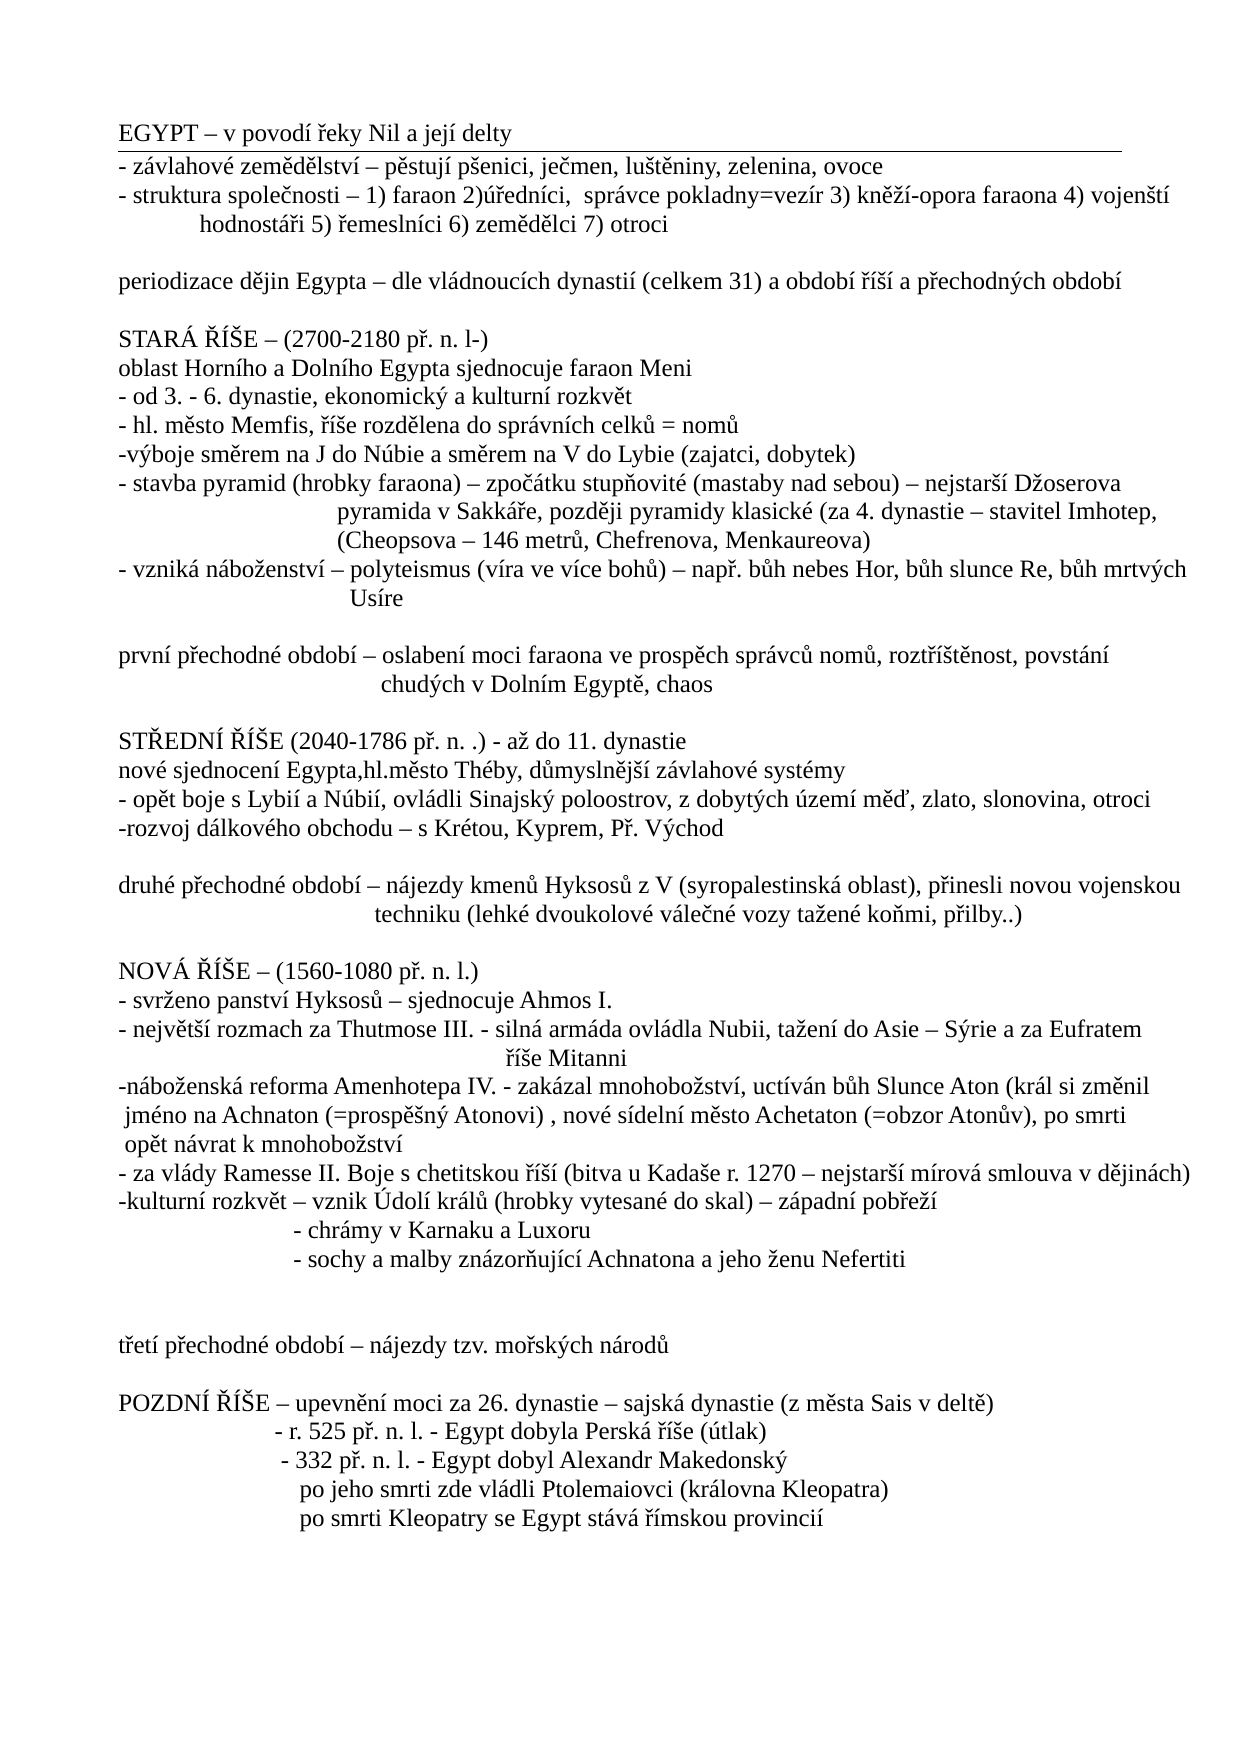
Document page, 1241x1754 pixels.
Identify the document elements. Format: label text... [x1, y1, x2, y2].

text - závlahové zemědělství – pěstují pšenici, ječmen, luštěniny, zelenina, ovoce [118, 152, 1122, 180]
text chudých v Dolním Egyptě, chaos [118, 669, 1199, 698]
text - od 3. - 6. dynastie, ekonomický a kulturní rozkvět [118, 381, 1199, 410]
text -kulturní rozkvět – vznik Údolí králů (hrobky vytesané do skal) – západní pobřeží [118, 1186, 1199, 1215]
text hodnostáři 5) řemeslníci 6) zemědělci 7) otroci [118, 209, 1199, 238]
text - struktura společnosti – 1) faraon 2)úředníci, správce pokladny=vezír 3) kněží-opora faraona 4) vojenští [118, 180, 1199, 209]
text - stavba pyramid (hrobky faraona) – zpočátku stupňovité (mastaby nad sebou) – nejstarší Džoserova [118, 468, 1199, 496]
text - největší rozmach za Thutmose III. - silná armáda ovládla Nubii, tažení do Asie – Sýrie a za Eufratem [118, 1014, 1199, 1043]
text STARÁ ŘÍŠE – (2700-2180 př. n. l-) [118, 324, 1199, 353]
text druhé přechodné období – nájezdy kmenů Hyksosů z V (syropalestinská oblast), přinesli novou vojenskou [118, 870, 1199, 899]
text -rozvoj dálkového obchodu – s Krétou, Kyprem, Př. Východ [118, 813, 1199, 841]
text první přechodné období – oslabení moci faraona ve prospěch správců nomů, roztříštěnost, povstání [118, 640, 1199, 669]
text jméno na Achnaton (=prospěšný Atonovi) , nové sídelní město Achetaton (=obzor Atonův), po smrti [118, 1100, 1199, 1129]
text - hl. město Memfis, říše rozdělena do správních celků = nomů [118, 410, 1199, 439]
text - 332 př. n. l. - Egypt dobyl Alexandr Makedonský [118, 1445, 1199, 1474]
text POZDNÍ ŘÍŠE – upevnění moci za 26. dynastie – sajská dynastie (z města Sais v deltě) [118, 1388, 1199, 1416]
text STŘEDNÍ ŘÍŠE (2040-1786 př. n. .) - až do 11. dynastie [118, 726, 1199, 755]
text EGYPT – v povodí řeky Nil a její delty [118, 118, 1122, 151]
text techniku (lehké dvoukolové válečné vozy tažené koňmi, přilby..) [118, 899, 1199, 928]
text říše Mitanni [118, 1043, 1199, 1071]
text - r. 525 př. n. l. - Egypt dobyla Perská říše (útlak) [118, 1416, 1199, 1445]
text -náboženská reforma Amenhotepa IV. - zakázal mnohobožství, uctíván bůh Slunce Aton (král si změnil [118, 1071, 1199, 1100]
text po smrti Kleopatry se Egypt stává římskou provincií [118, 1503, 1199, 1531]
text - chrámy v Karnaku a Luxoru [118, 1215, 1199, 1244]
text - opět boje s Lybií a Núbií, ovládli Sinajský poloostrov, z dobytých území měď, zlato, slonovina, otroci [118, 784, 1199, 813]
text - za vlády Ramesse II. Boje s chetitskou říší (bitva u Kadaše r. 1270 – nejstarší mírová smlouva v dějinách) [118, 1158, 1199, 1186]
text (Cheopsova – 146 metrů, Chefrenova, Menkaureova) [118, 525, 1199, 554]
text - sochy a malby znázorňující Achnatona a jeho ženu Nefertiti [118, 1244, 1199, 1273]
text oblast Horního a Dolního Egypta sjednocuje faraon Meni [118, 353, 1199, 381]
text po jeho smrti zde vládli Ptolemaiovci (královna Kleopatra) [118, 1474, 1199, 1503]
text - svrženo panství Hyksosů – sjednocuje Ahmos I. [118, 985, 1199, 1014]
text nové sjednocení Egypta,hl.město Théby, důmyslnější závlahové systémy [118, 755, 1199, 784]
text - vzniká náboženství – polyteismus (víra ve více bohů) – např. bůh nebes Hor, bůh slunce Re, bůh mrtvých [118, 554, 1199, 583]
text opět návrat k mnohobožství [118, 1129, 1199, 1158]
text NOVÁ ŘÍŠE – (1560-1080 př. n. l.) [118, 956, 1199, 985]
text periodizace dějin Egypta – dle vládnoucích dynastií (celkem 31) a období říší a přechodných období [118, 266, 1199, 295]
text třetí přechodné období – nájezdy tzv. mořských národů [118, 1330, 1199, 1359]
text Usíre [118, 583, 1199, 611]
text -výboje směrem na J do Núbie a směrem na V do Lybie (zajatci, dobytek) [118, 439, 1199, 468]
text pyramida v Sakkáře, později pyramidy klasické (za 4. dynastie – stavitel Imhotep, [118, 496, 1199, 525]
